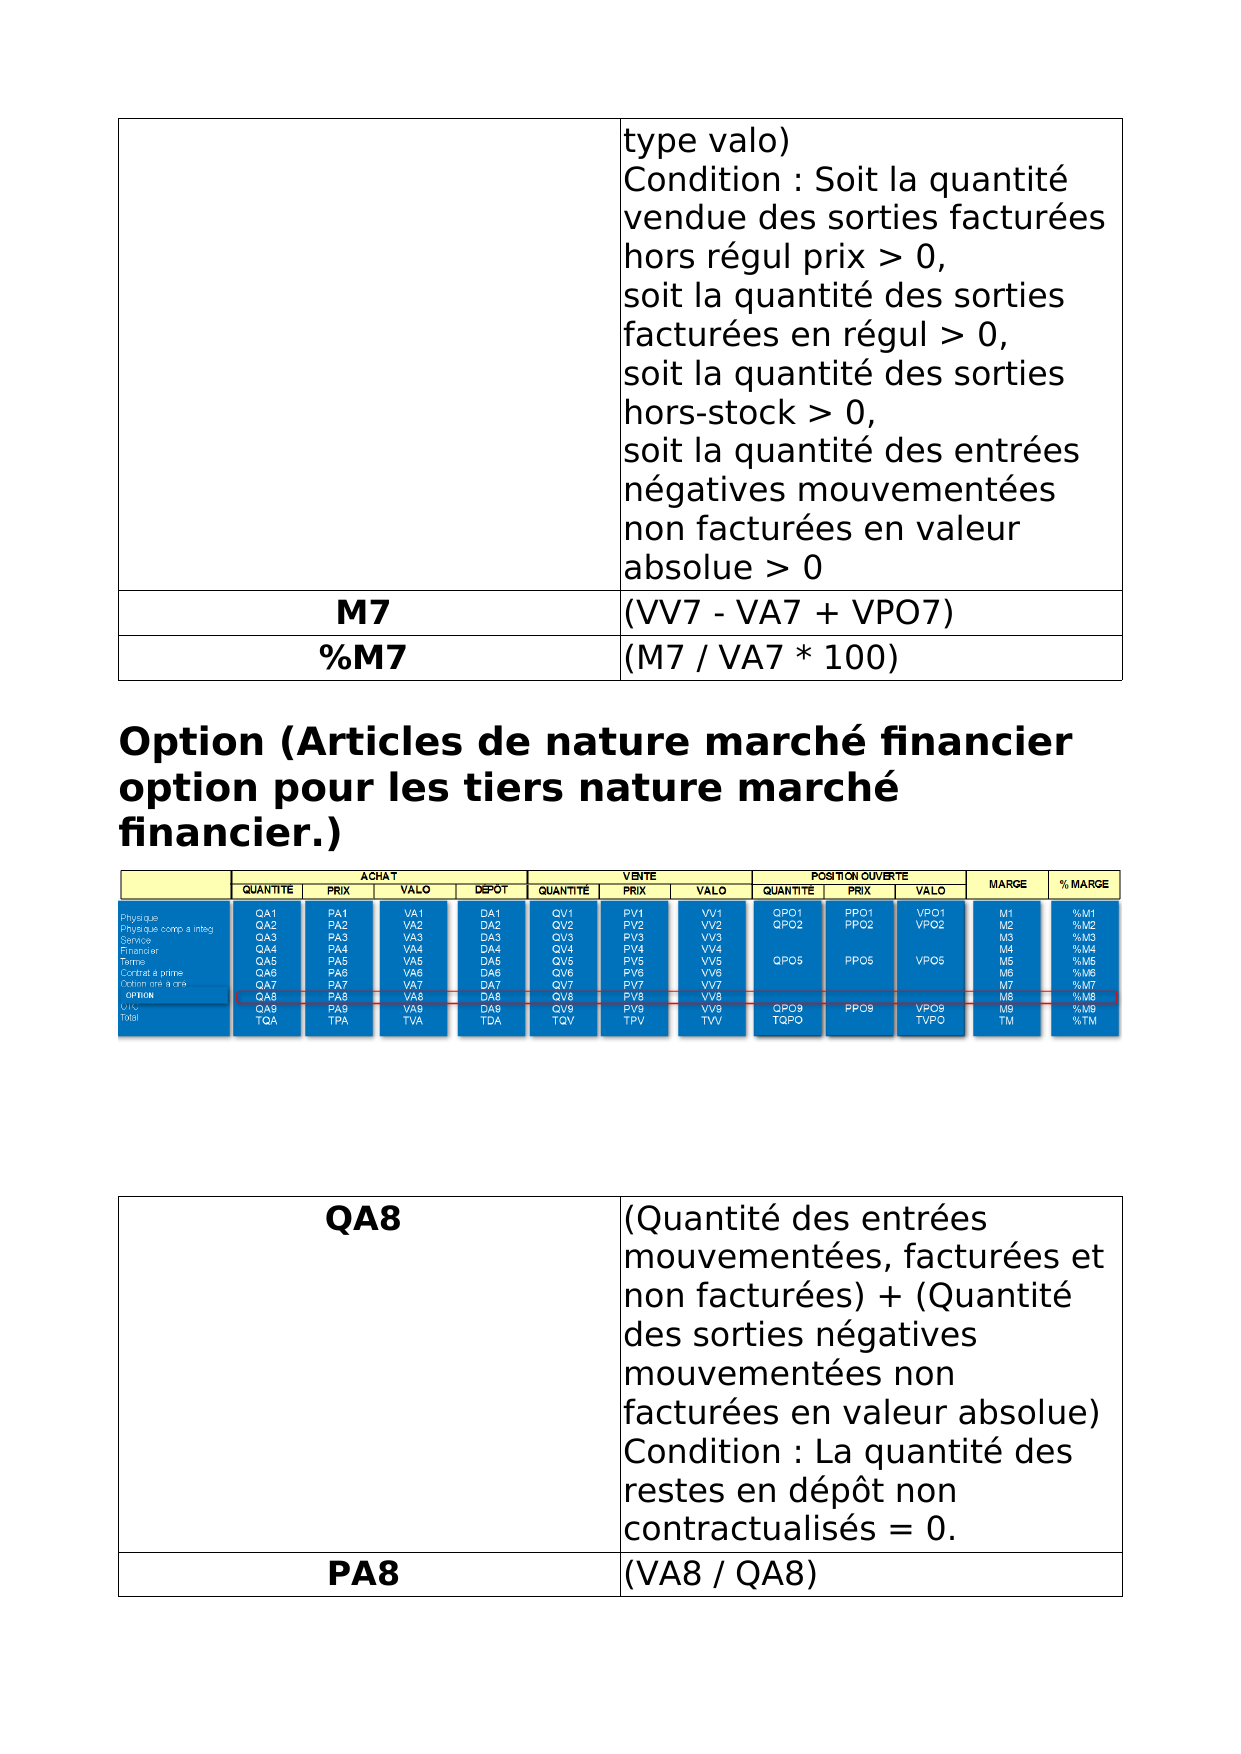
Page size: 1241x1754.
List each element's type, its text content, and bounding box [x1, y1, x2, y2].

table_cell M7 [119, 591, 620, 635]
table_header QA8 [119, 1197, 620, 1552]
picture [118, 867, 1123, 1130]
table_cell [119, 119, 620, 590]
table_cell (VV7 - VA7 + VPO7) [621, 591, 1122, 635]
table_cell type valo) Condition : Soit la quantité vendue des sorties facturées hors régul prix > 0, soit la quantité des sorties facturées en régul > 0, soit la quantité des sorties hors-stock > 0, soit la quantité des entrées négatives mouvementées non facturées en valeur absolue > 0 [621, 119, 1122, 590]
table_header (Quantité des entrées mouvementées, facturées et non facturées) + (Quantité des sorties négatives mouvementées non facturées en valeur absolue) Condition : La quantité des restes en dépôt non contractualisés = 0. [621, 1197, 1122, 1552]
table_cell (VA8 / QA8) [621, 1553, 1122, 1596]
table_cell (M7 / VA7 * 100) [621, 636, 1122, 680]
table_cell %M7 [119, 636, 620, 680]
subtitle Option (Articles de nature marché financier option pour les tiers nature marché financier.) [118, 720, 1122, 855]
table_cell PA8 [119, 1553, 620, 1596]
